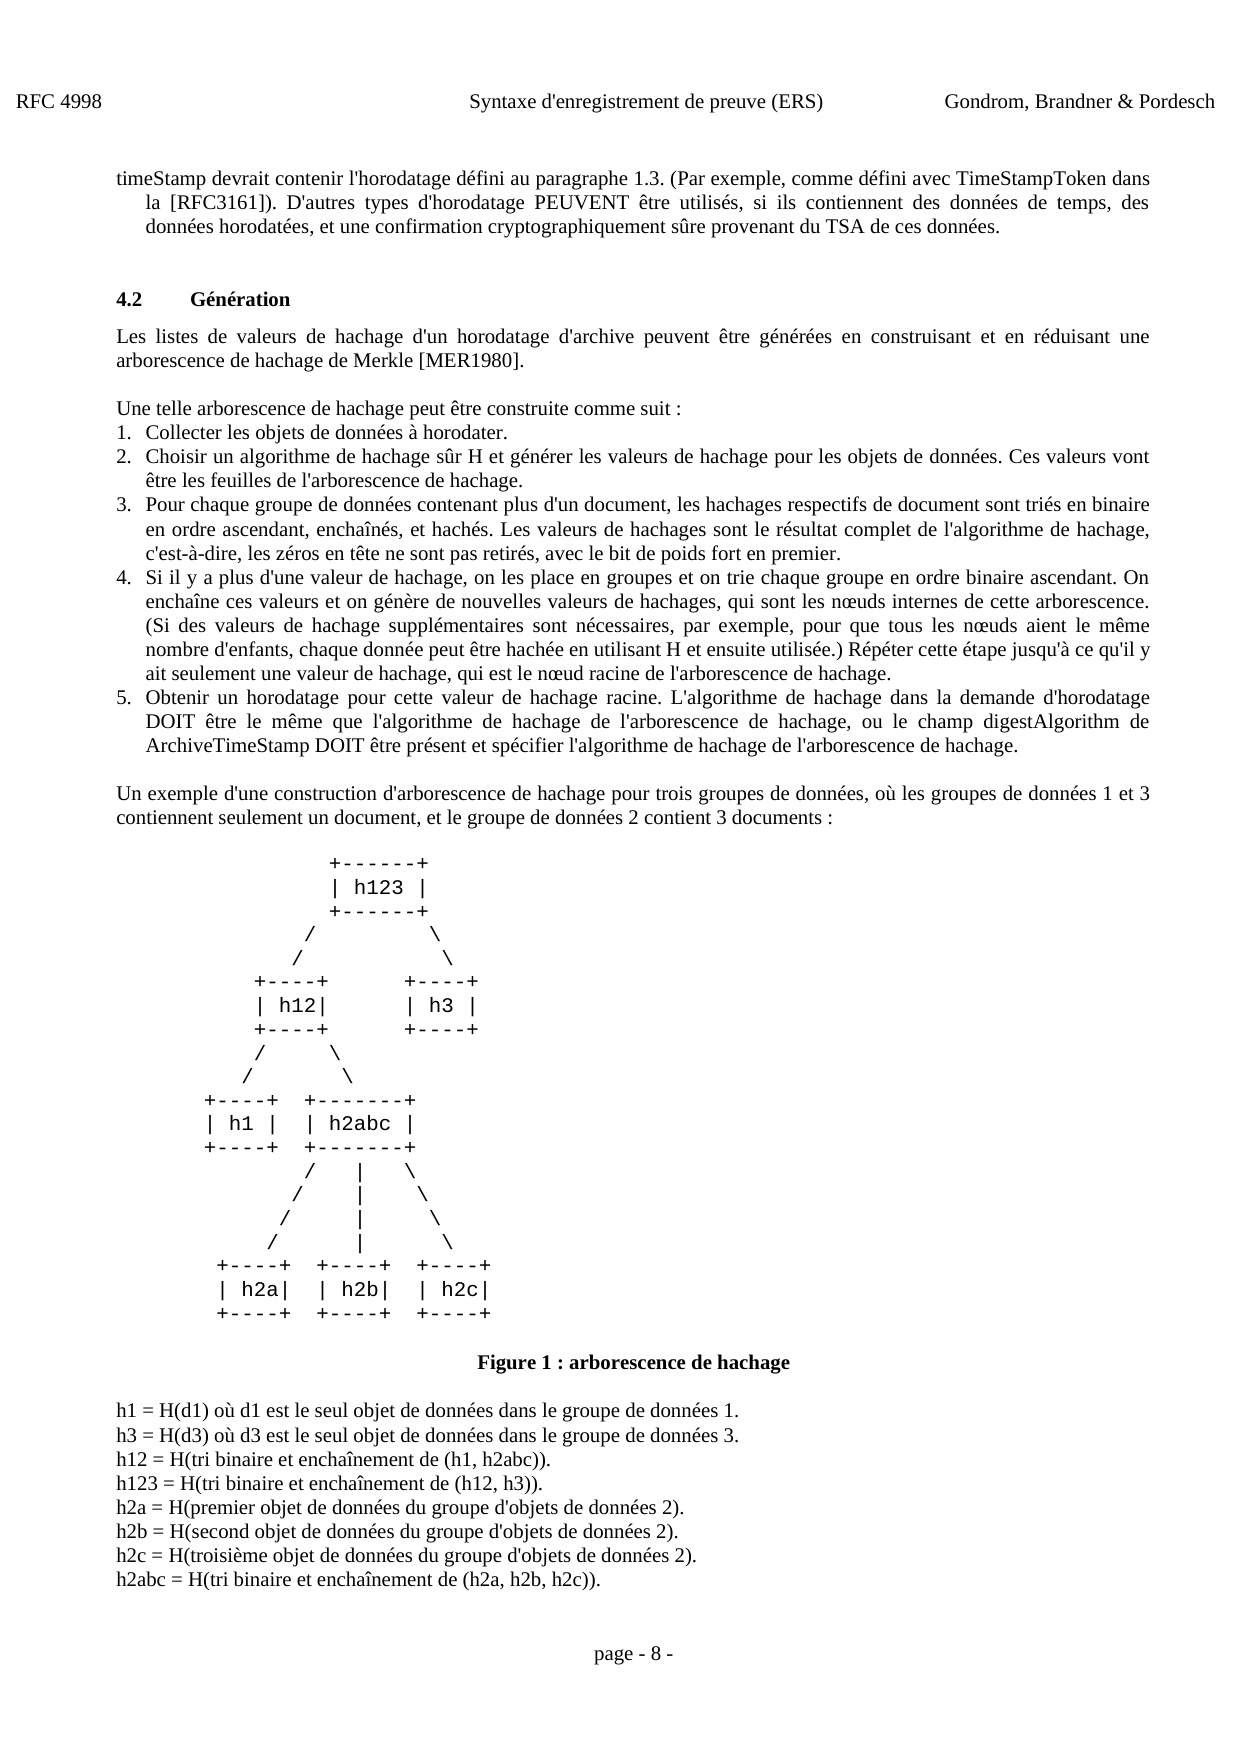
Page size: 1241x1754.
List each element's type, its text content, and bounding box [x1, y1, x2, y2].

text 3. Pour chaque groupe de données contenant plus d'un document, les hachages respectifs de document sont triés en binaire en ordre ascendant, enchaînés, et hachés. Les valeurs de hachages sont le résultat complet de l'algorithme de hachage, c'est-à-dire, les zéros en tête ne sont pas retirés, avec le bit de poids fort en premier. [116, 492, 1151, 564]
text Un exemple d'une construction d'arborescence de hachage pour trois groupes de données, où les groupes de données 1 et 3 contiennent seulement un document, et le groupe de données 2 contient 3 documents : [116, 781, 1151, 829]
text / \ [116, 1066, 1151, 1090]
text h1 = H(d1) où d1 est le seul objet de données dans le groupe de données 1. [116, 1398, 1151, 1422]
text timeStamp devrait contenir l'horodatage défini au paragraphe 1.3. (Par exemple, comme défini avec TimeStampToken dans la [RFC3161]). D'autres types d'horodatage PEUVENT être utilisés, si ils contiennent des données de temps, des données horodatées, et une confirmation cryptographiquement sûre provenant du TSA de ces données. [116, 166, 1151, 238]
text +----+ +----+ +----+ [116, 1255, 1151, 1279]
text 5. Obtenir un horodatage pour cette valeur de hachage racine. L'algorithme de hachage dans la demande d'horodatage DOIT être le même que l'algorithme de hachage de l'arborescence de hachage, ou le champ digestAlgorithm de ArchiveTimeStamp DOIT être présent et spécifier l'algorithme de hachage de l'arborescence de hachage. [116, 685, 1151, 757]
text / \ [116, 948, 1151, 972]
text h2c = H(troisième objet de données du groupe d'objets de données 2). [116, 1543, 1151, 1567]
subtitle 4.2 Génération [116, 287, 1151, 311]
text +------+ [116, 901, 1151, 924]
text | h1 | | h2abc | [116, 1113, 1151, 1137]
text 2. Choisir un algorithme de hachage sûr H et générer les valeurs de hachage pour les objets de données. Ces valeurs vont être les feuilles de l'arborescence de hachage. [116, 444, 1151, 492]
text +------+ [116, 853, 1151, 877]
text h2a = H(premier objet de données du groupe d'objets de données 2). [116, 1495, 1151, 1519]
text / \ [116, 924, 1151, 948]
text +----+ +----+ [116, 972, 1151, 995]
text +----+ +----+ [116, 1019, 1151, 1042]
text / | \ [116, 1208, 1151, 1232]
text | h12| | h3 | [116, 995, 1151, 1019]
text 1. Collecter les objets de données à horodater. [116, 420, 1151, 444]
text Les listes de valeurs de hachage d'un horodatage d'archive peuvent être générées en construisant et en réduisant une arborescence de hachage de Merkle [MER1980]. [116, 324, 1151, 372]
text | h2a| | h2b| | h2c| [116, 1279, 1151, 1303]
text h2b = H(second objet de données du groupe d'objets de données 2). [116, 1519, 1151, 1543]
text / | \ [116, 1232, 1151, 1255]
text / \ [116, 1042, 1151, 1066]
text h2abc = H(tri binaire et enchaînement de (h2a, h2b, h2c)). [116, 1567, 1151, 1591]
subtitle Figure 1 : arborescence de hachage [116, 1350, 1151, 1374]
text 4. Si il y a plus d'une valeur de hachage, on les place en groupes et on trie chaque groupe en ordre binaire ascendant. On enchaîne ces valeurs et on génère de nouvelles valeurs de hachages, qui sont les nœuds internes de cette arborescence. (Si des valeurs de hachage supplémentaires sont nécessaires, par exemple, pour que tous les nœuds aient le même nombre d'enfants, chaque donnée peut être hachée en utilisant H et ensuite utilisée.) Répéter cette étape jusqu'à ce qu'il y ait seulement une valeur de hachage, qui est le nœud racine de l'arborescence de hachage. [116, 564, 1151, 685]
text / | \ [116, 1161, 1151, 1184]
text h123 = H(tri binaire et enchaînement de (h12, h3)). [116, 1471, 1151, 1495]
text | h123 | [116, 877, 1151, 901]
text +----+ +-------+ [116, 1137, 1151, 1161]
text +----+ +-------+ [116, 1090, 1151, 1113]
text h3 = H(d3) où d3 est le seul objet de données dans le groupe de données 3. [116, 1422, 1151, 1447]
text Une telle arborescence de hachage peut être construite comme suit : [116, 396, 1151, 420]
text / | \ [116, 1184, 1151, 1208]
text h12 = H(tri binaire et enchaînement de (h1, h2abc)). [116, 1447, 1151, 1471]
text +----+ +----+ +----+ [116, 1303, 1151, 1326]
